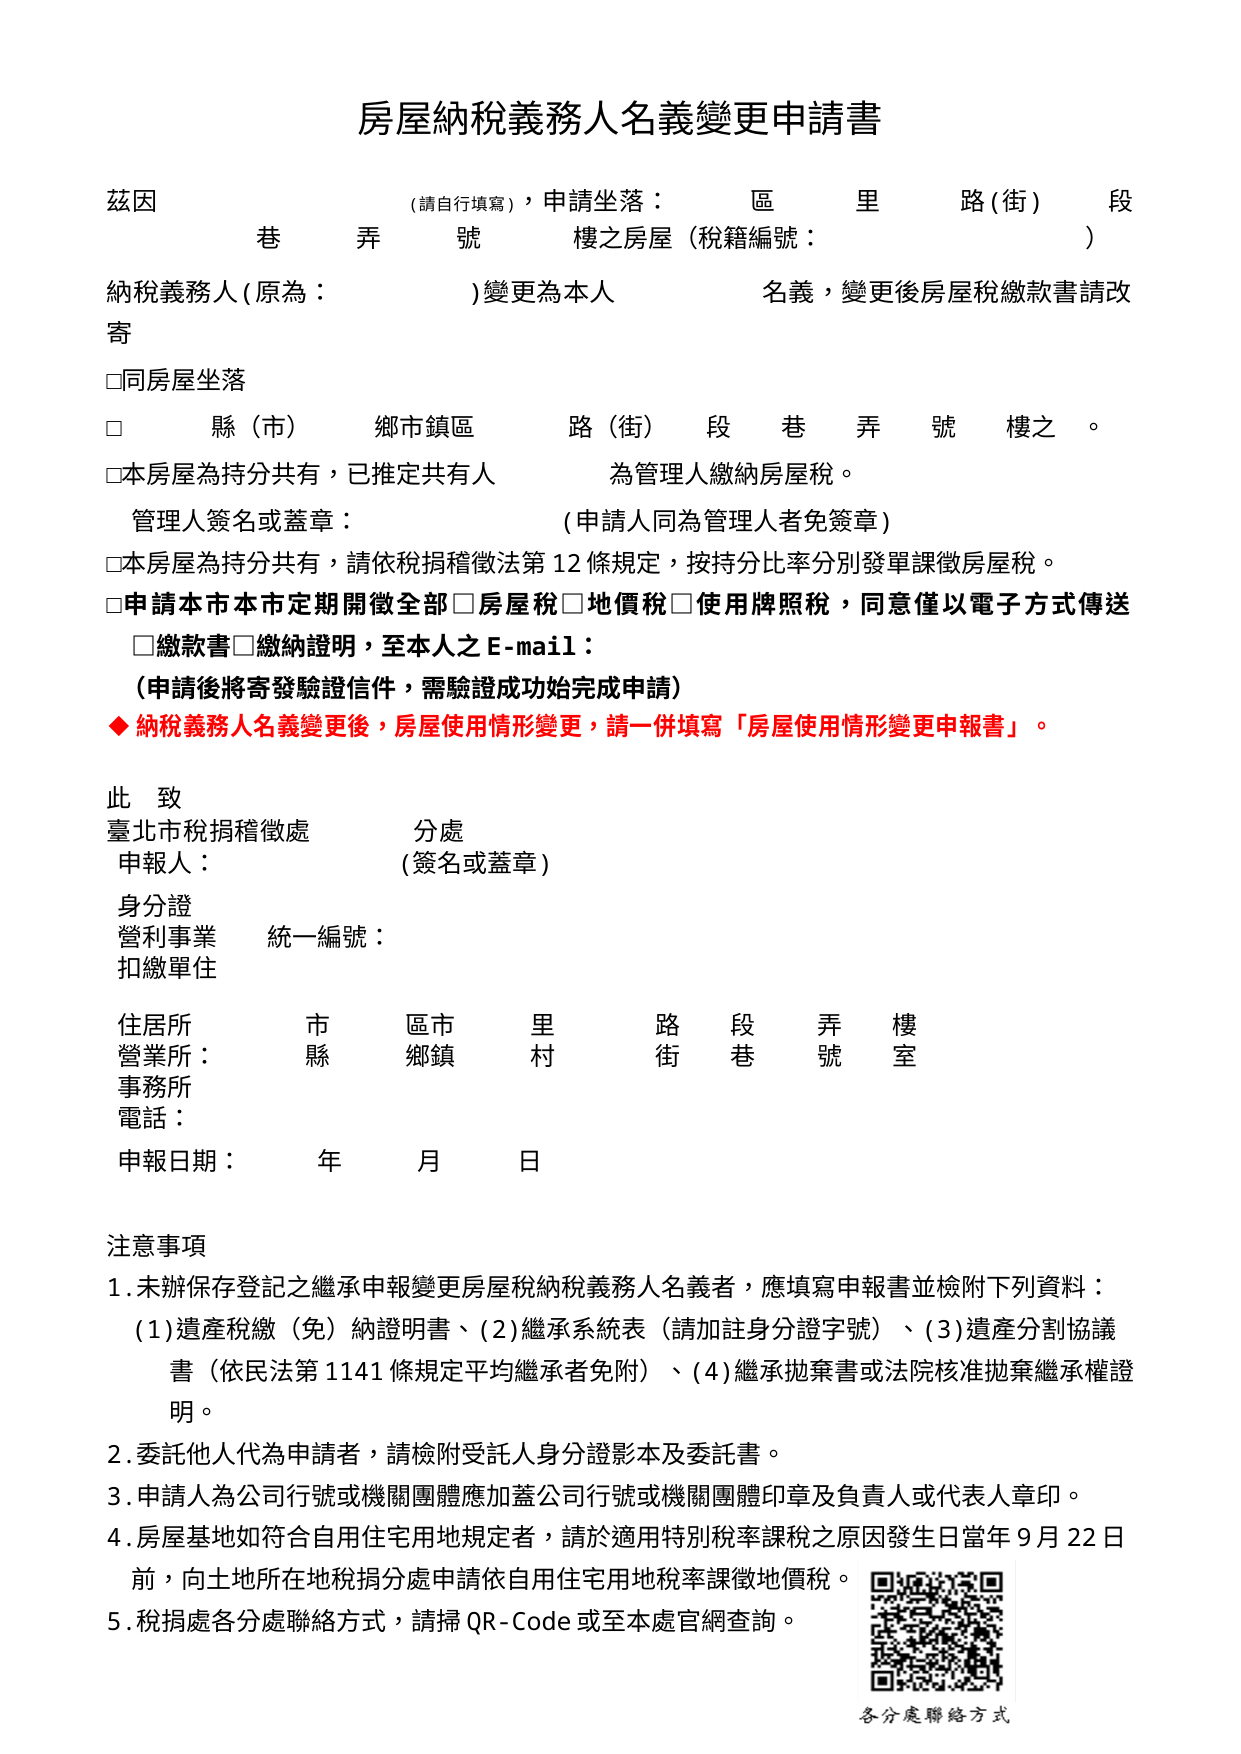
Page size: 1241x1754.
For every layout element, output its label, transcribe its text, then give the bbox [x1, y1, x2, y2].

text 茲因 (請自行填寫)，申請坐落： 區 里 路(街) 段 巷 弄 號 樓之房屋（稅籍編號： ） [106, 180, 1134, 255]
table_cell 身分證 營利事業 統一編號： 扣繳單住 [106, 890, 963, 1009]
text (1)遺產稅繳（免）納證明書、(2)繼承系統表（請加註身分證字號）、(3)遺產分割協議書（依民法第1141條規定平均繼承者免附）、(4)繼承拋棄書或法院核准拋棄繼承權證明。 [131, 1305, 1134, 1430]
text 5.稅捐處各分處聯絡方式，請掃QR-Code或至本處官網查詢。 [106, 1597, 857, 1638]
text 4.房屋基地如符合自用住宅用地規定者，請於適用特別稅率課稅之原因發生日當年9月22日前，向土地所在地稅捐分處申請依自用住宅用地稅率課徵地價稅。 [106, 1513, 1134, 1597]
text □申請本市本市定期開徵全部□房屋稅□地價稅□使用牌照稅，同意僅以電子方式傳送 □繳款書□繳納證明，至本人之E-mail： [106, 580, 1134, 664]
table_cell 住居所 市 區市 里 路 段 弄 樓 營業所： 縣 鄉鎮 村 街 巷 號 室 事務所 [106, 1009, 963, 1103]
text 管理人簽名或蓋章： (申請人同為管理人者免簽章) [131, 497, 1134, 539]
text 房屋納稅義務人名義變更申請書 [106, 89, 1134, 143]
text 2.委託他人代為申請者，請檢附受託人身分證影本及委託書。 [106, 1430, 1134, 1472]
text （申請後將寄發驗證信件，需驗證成功始完成申請） [106, 664, 1134, 705]
text 納稅義務人(原為： )變更為本人 名義，變更後房屋稅繳款書請改寄 [106, 268, 1134, 351]
table_cell 申報日期： 年 月 日 [106, 1145, 963, 1188]
table_header 申報人： [106, 847, 386, 890]
text 3.申請人為公司行號或機關團體應加蓋公司行號或機關團體印章及負責人或代表人章印。 [106, 1472, 1134, 1513]
text [1016, 1597, 1134, 1638]
text □本房屋為持分共有，已推定共有人 為管理人繳納房屋稅。 [106, 450, 1134, 492]
text □本房屋為持分共有，請依稅捐稽徵法第12條規定，按持分比率分別發單課徵房屋稅。 [106, 539, 1134, 580]
text 臺北市稅捐稽徵處 分處 [106, 814, 1134, 847]
table_cell 電話： [106, 1103, 963, 1145]
text □同房屋坐落 [106, 356, 1134, 398]
table_header (簽名或蓋章) [386, 847, 963, 890]
text □ 縣（市） 鄉市鎮區 路（街） 段 巷 弄 號 樓之 。 [106, 403, 1134, 445]
list 納稅義務人名義變更後，房屋使用情形變更，請一併填寫「房屋使用情形變更申報書」。 [106, 705, 1134, 743]
text 1.未辦保存登記之繼承申報變更房屋稅納稅義務人名義者，應填寫申報書並檢附下列資料： [106, 1263, 1134, 1305]
text 此 致 [106, 780, 1134, 814]
text 注意事項 [106, 1222, 1134, 1263]
